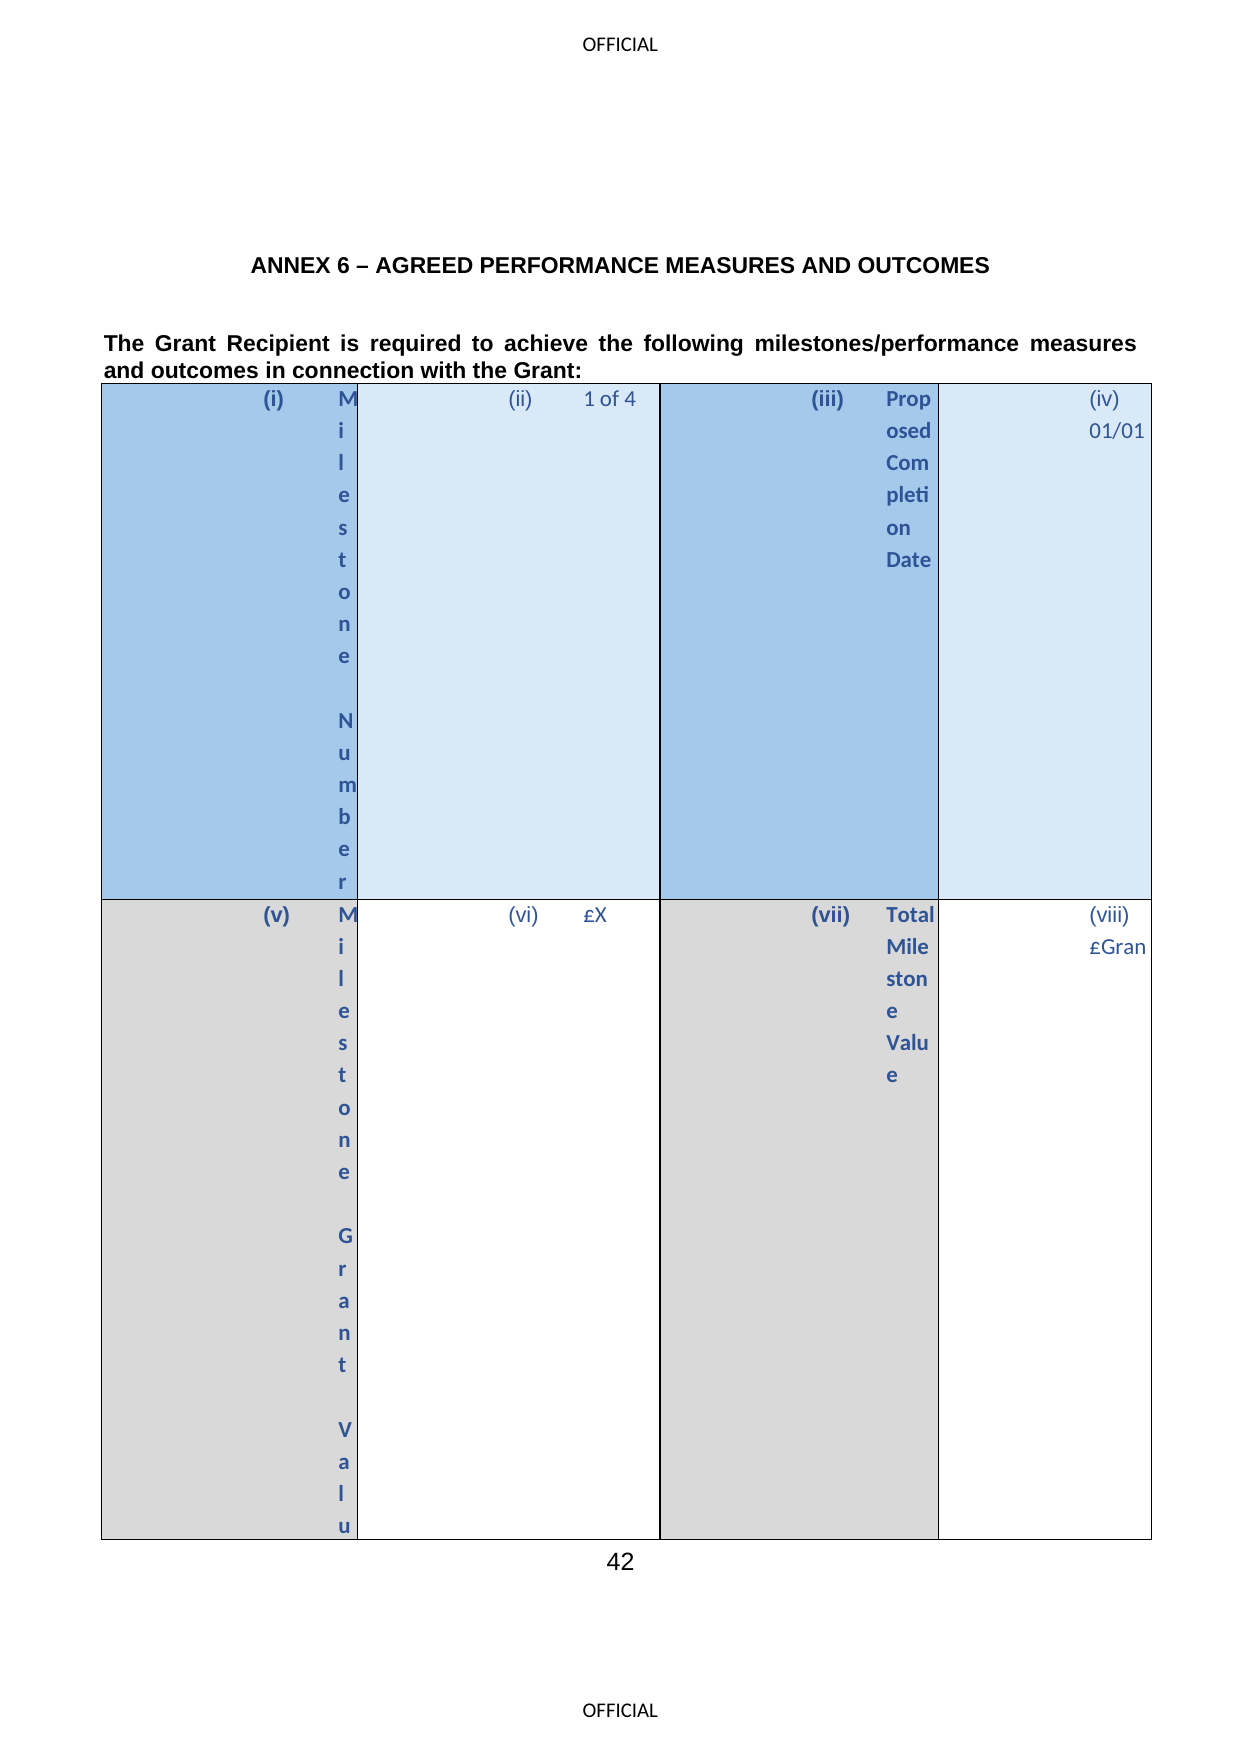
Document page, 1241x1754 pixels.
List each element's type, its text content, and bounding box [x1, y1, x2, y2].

text The Grant Recipient is required to achieve the following milestones/performance measures and outcomes in connection with the Grant: [103, 330, 1137, 383]
table_header 1 of 4 [358, 384, 659, 899]
table_cell £X [358, 900, 659, 1539]
text ANNEX 6 – AGREED PERFORMANCE MEASURES AND OUTCOMES [103, 252, 1137, 279]
table_header 01/01/2025 (KO + X weeks) [939, 384, 1151, 899]
table_cell Milestone Grant Value [102, 900, 357, 1539]
table_cell Total Milestone Value [661, 900, 938, 1539]
table_header Milestone Number [102, 384, 357, 899]
table_header Proposed Completion Date [661, 384, 938, 899]
table_cell £Grant Value + £Match Funding Value [939, 900, 1151, 1539]
